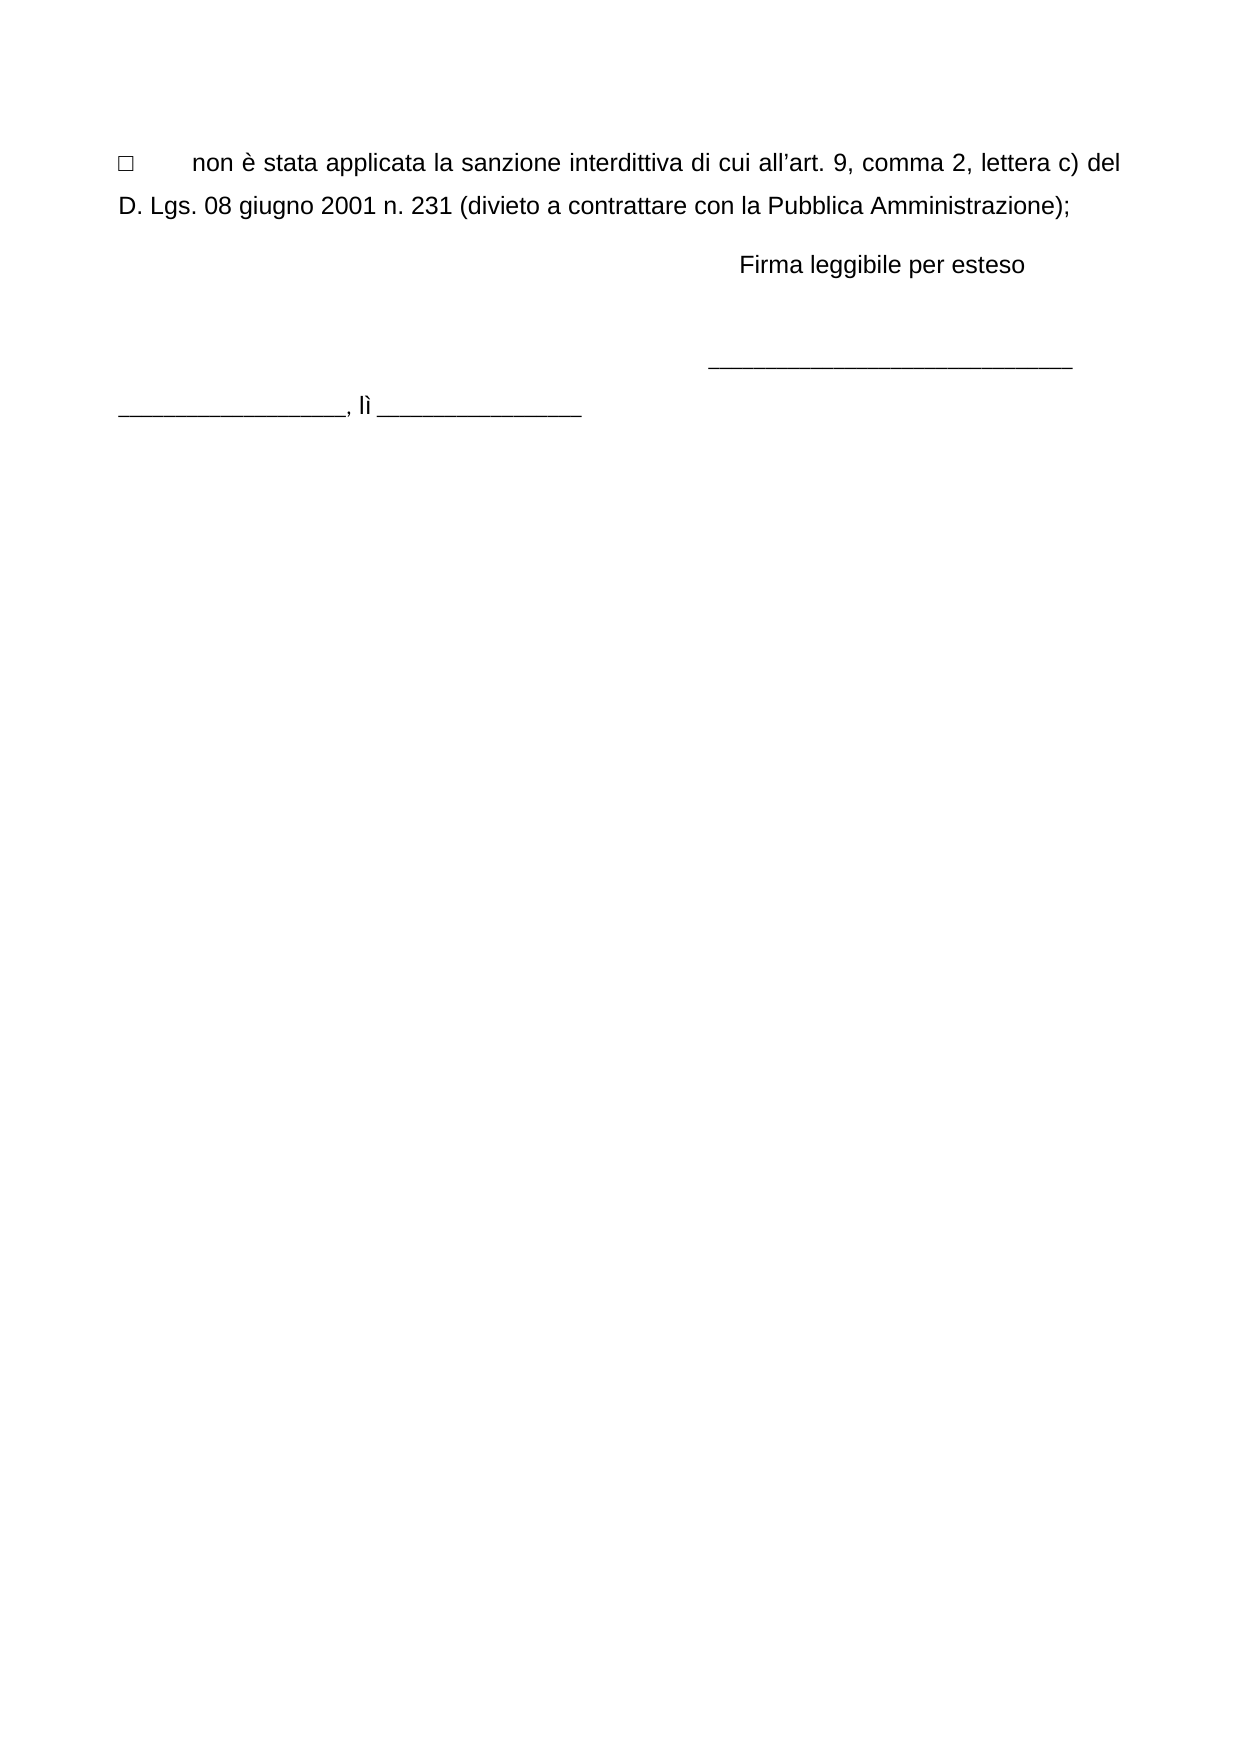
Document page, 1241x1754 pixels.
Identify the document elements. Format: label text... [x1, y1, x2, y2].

text ________________________________ [118, 344, 1122, 372]
text Firma leggibile per esteso [118, 251, 1122, 280]
text □ non è stata applicata la sanzione interdittiva di cui all’art. 9, comma 2, lettera c) del D. Lgs. 08 giugno 2001 n. 231 (divieto a contrattare con la Pubblica Amministrazione); [118, 148, 1122, 219]
text ____________________, lì __________________ [118, 391, 1122, 420]
